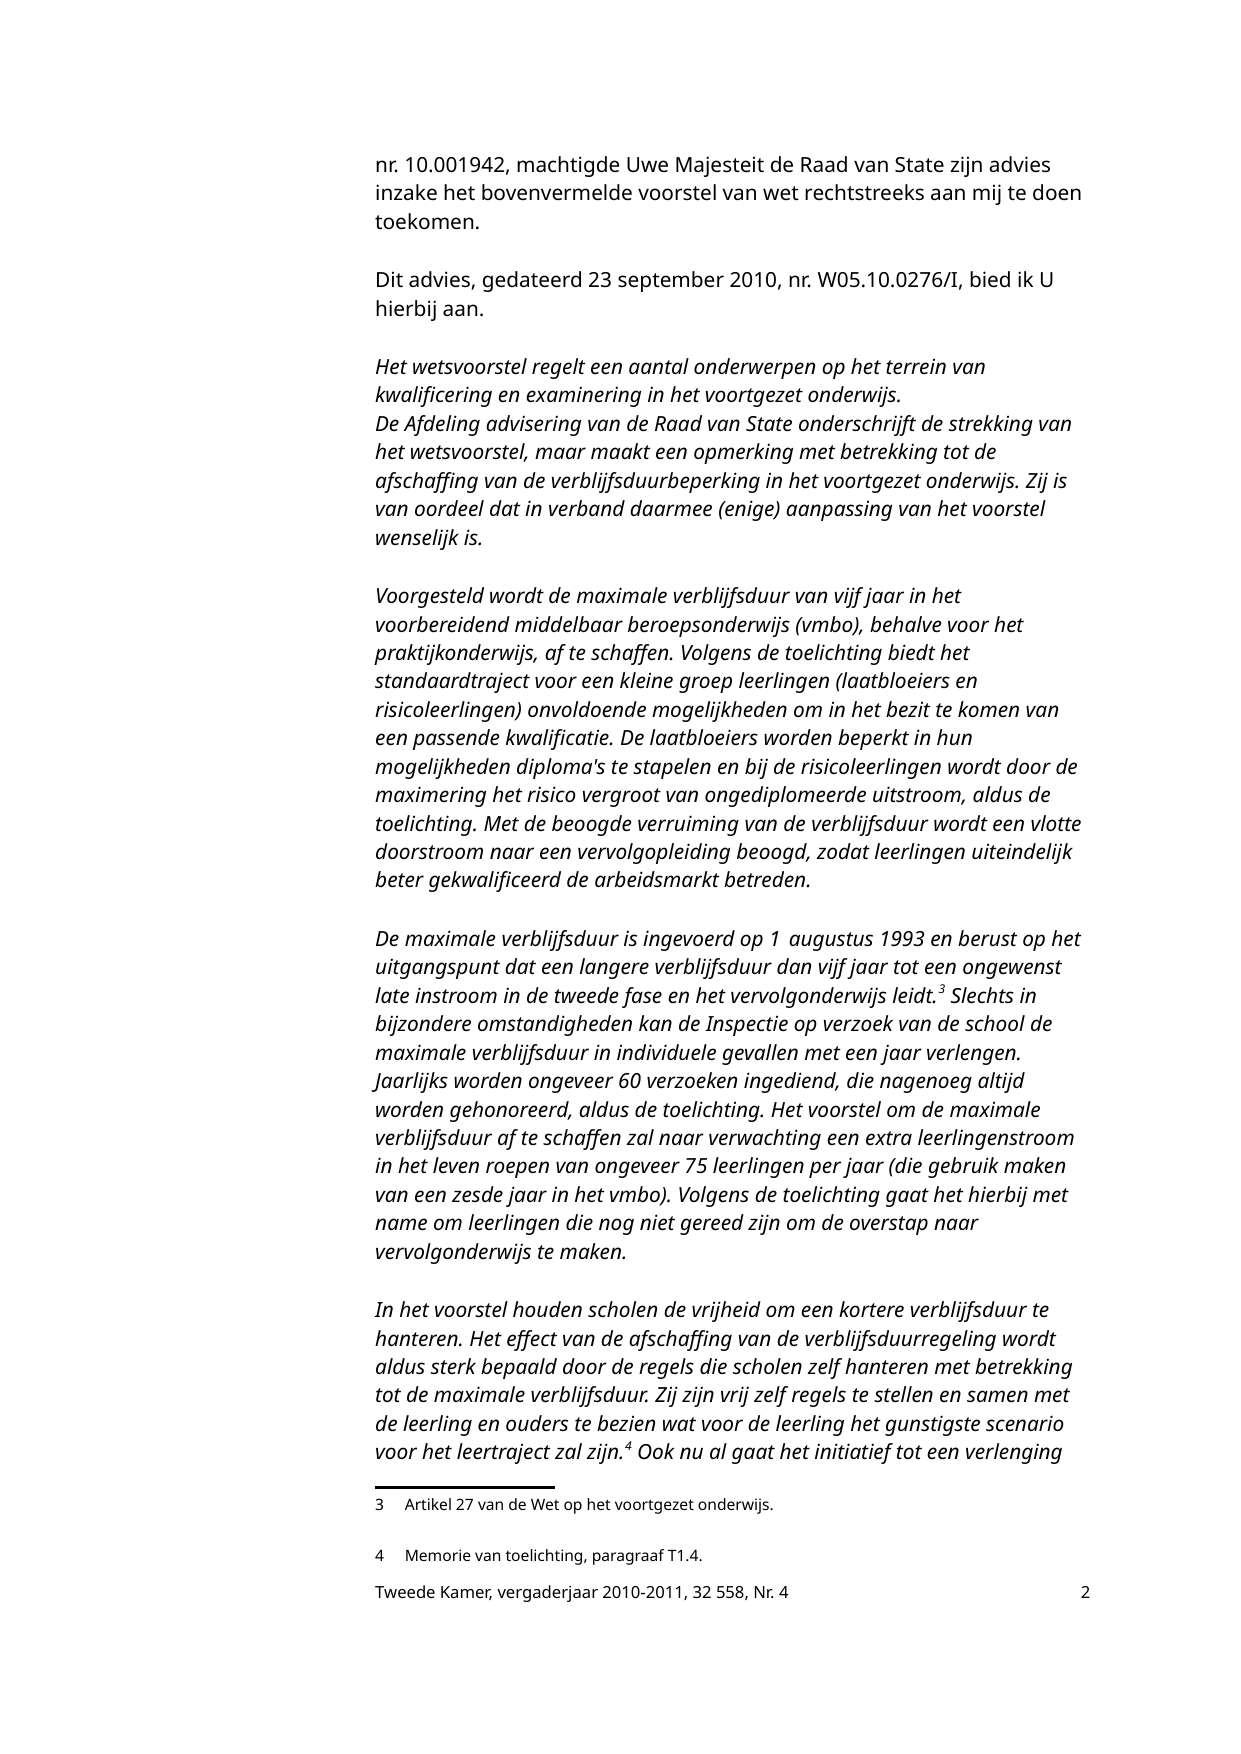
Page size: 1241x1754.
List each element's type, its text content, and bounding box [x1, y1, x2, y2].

text Blijkens de mededeling van de Directeur van Uw kabinet van 7 juli 2010, nr. 10.001942, machtigde Uwe Majesteit de Raad van State zijn advies inzake het bovenvermelde voorstel van wet rechtstreeks aan mij te doen toekomen. [375, 150, 1090, 264]
text De maximale verblijfsduur is ingevoerd op 1 augustus 1993 en berust op het uitgangspunt dat een langere verblijfsduur dan vijf jaar tot een ongewenst late instroom in de tweede fase en het vervolgonderwijs leidt. Slechts in bijzondere omstandigheden kan de Inspectie op verzoek van de school de maximale verblijfsduur in individuele gevallen met een jaar verlengen. Jaarlijks worden ongeveer 60 verzoeken ingediend, die nagenoeg altijd worden gehonoreerd, aldus de toelichting. Het voorstel om de maximale verblijfsduur af te schaffen zal naar verwachting een extra leerlingenstroom in het leven roepen van ongeveer 75 leerlingen per jaar (die gebruik maken van een zesde jaar in het vmbo). Volgens de toelichting gaat het hierbij met name om leerlingen die nog niet gereed zijn om de overstap naar vervolgonderwijs te maken. [375, 952, 1090, 1294]
text De Afdeling advisering van de Raad van State onderschrijft de strekking van het wetsvoorstel, maar maakt een opmerking met betrekking tot de afschaffing van de verblijfsduurbeperking in het voortgezet onderwijs. Zij is van oordeel dat in verband daarmee (enige) aanpassing van het voorstel wenselijk is. [375, 437, 1090, 580]
text Dit advies, gedateerd 23 september 2010, nr. W05.10.0276/I, bied ik U hierbij aan. [375, 294, 1090, 351]
text Voorgesteld wordt de maximale verblijfsduur van vijf jaar in het voorbereidend middelbaar beroepsonderwijs (vmbo), behalve voor het praktijkonderwijs, af te schaffen. Volgens de toelichting biedt het standaardtraject voor een kleine groep leerlingen (laatbloeiers en risicoleerlingen) onvoldoende mogelijkheden om in het bezit te komen van een passende kwalificatie. De laatbloeiers worden beperkt in hun mogelijkheden diploma's te stapelen en bij de risicoleerlingen wordt door de maximering het risico vergroot van ongediplomeerde uitstroom, aldus de toelichting. Met de beoogde verruiming van de verblijfsduur wordt een vlotte doorstroom naar een vervolgopleiding beoogd, zodat leerlingen uiteindelijk beter gekwalificeerd de arbeidsmarkt betreden. [375, 610, 1090, 922]
text Het wetsvoorstel regelt een aantal onderwerpen op het terrein van kwalificering en examinering in het voortgezet onderwijs. [375, 381, 1090, 437]
text In het voorstel houden scholen de vrijheid om een kortere verblijfsduur te hanteren. Het effect van de afschaffing van de verblijfsduurregeling wordt aldus sterk bepaald door de regels die scholen zelf hanteren met betrekking tot de maximale verblijfsduur. Zij zijn vrij zelf regels te stellen en samen met de leerling en ouders te bezien wat voor de leerling het gunstigste scenario voor het leertraject zal zijn. Ook nu al gaat het initiatief tot een verlenging van de verblijfsduur uit van de school. Omdat de Inspectie deze verzoeken nagenoeg altijd honoreert, is het de Afdeling niet zonder meer duidelijk wat de betekenis is van het voorstel, omdat daarin op de keper beschouwd alleen de toetsende rol van de Inspectie vervalt. Verder is de Afdeling er niet van overtuigd dat er zonder meer van kan worden uitgegaan dat een langer leertraject een passende oplossing is van het probleem dat leerlingen ongediplomeerd doorstromen of ongediplomeerd de opleiding verlaten, of, zoals de VO-Raad constateert, vmbo-scholen leerlingen met een onvoldoende niveau in het bezit stellen van een diploma. Indien de scholen niet meer dan thans het geval is, bereid zijn een extra jaar aan te bieden of de leerling niet in staat is dit jaar met succes af te ronden, verandert het wetsvoorstel niets aan de huidige situatie. [375, 1324, 1090, 1523]
text Artikel 27 van de Wet op het voortgezet onderwijs. [375, 1538, 1090, 1566]
